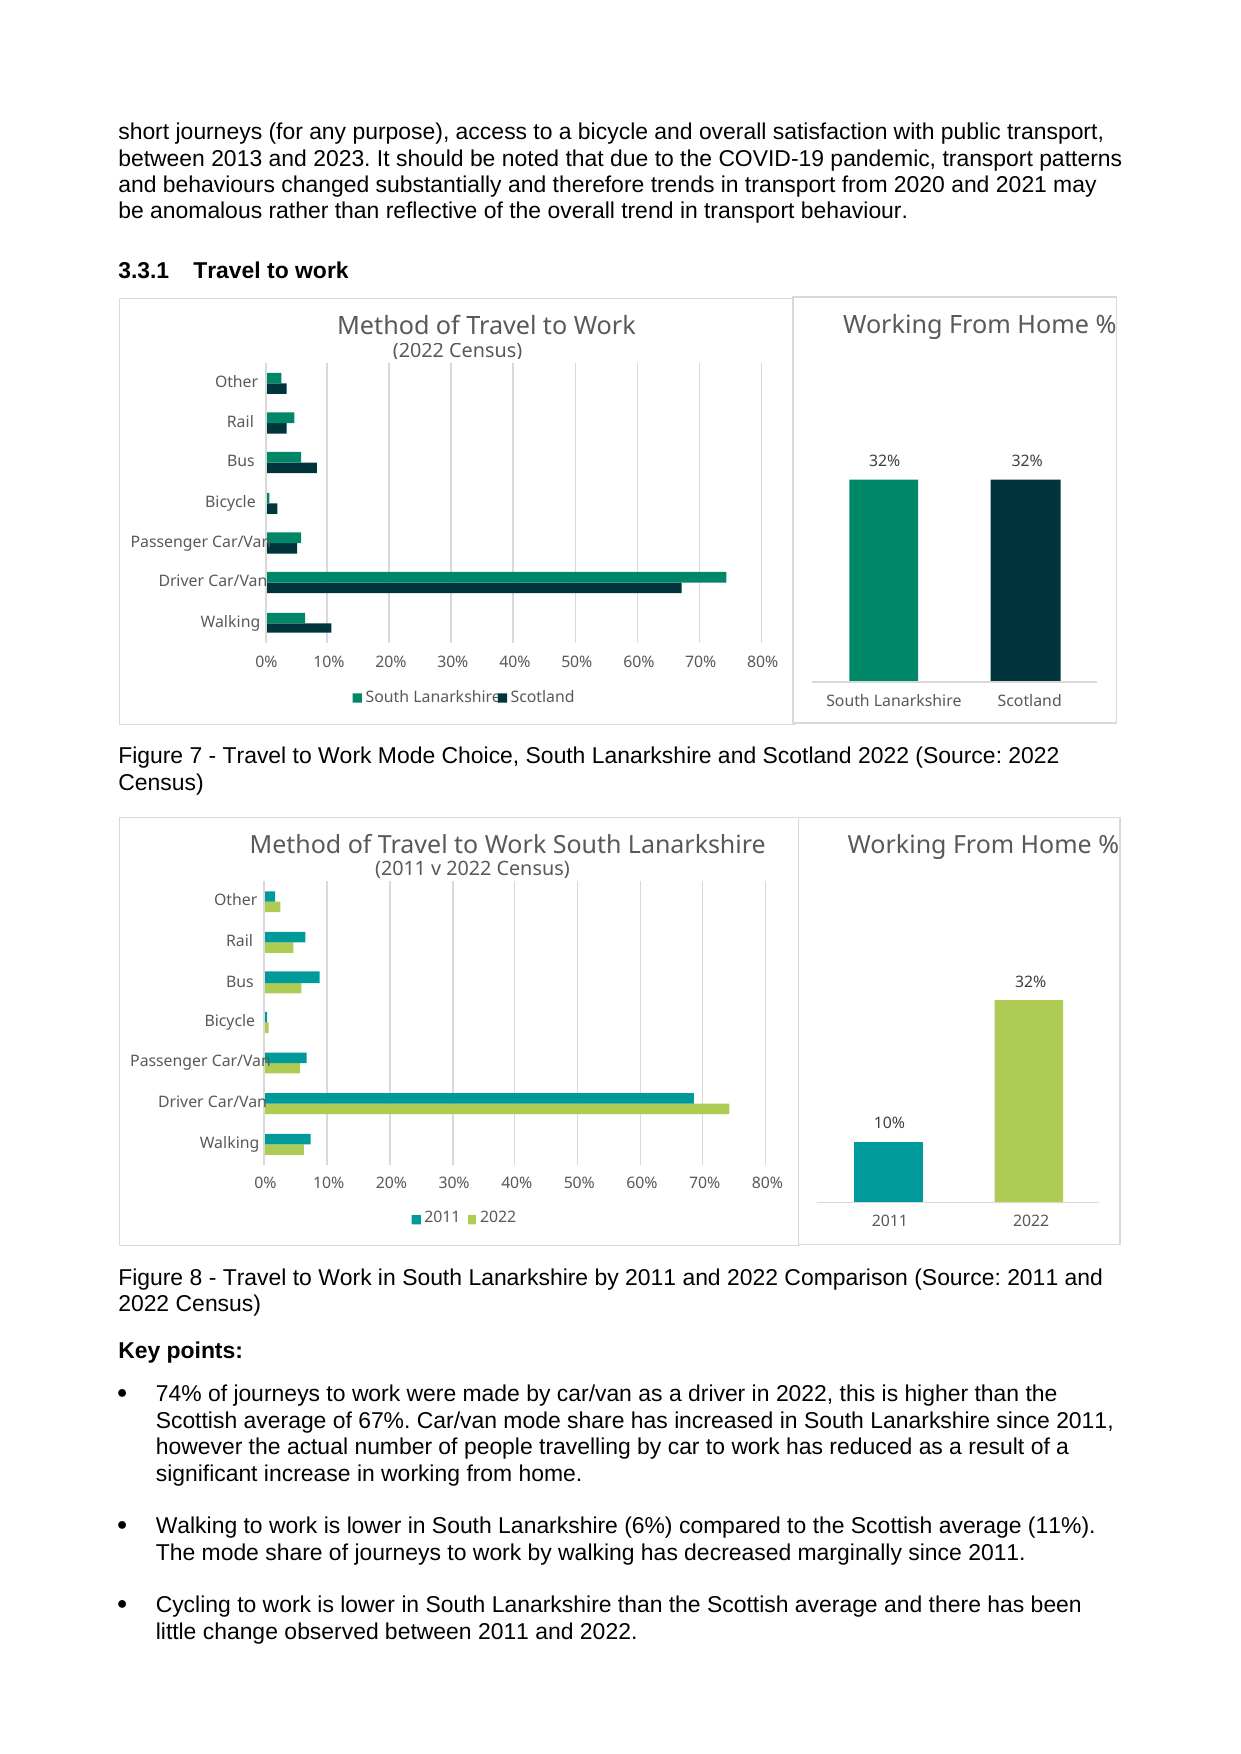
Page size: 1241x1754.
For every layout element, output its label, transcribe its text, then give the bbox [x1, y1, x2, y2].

text Figure 7 - Travel to Work Mode Choice, South Lanarkshire and Scotland 2022 (Source: 2022 Census) [118, 742, 1122, 795]
list Walking to work is lower in South Lanarkshire (6%) compared to the Scottish average (11%). The mode share of journeys to work by walking has decreased marginally since 2011. [118, 1512, 1122, 1565]
list Cycling to work is lower in South Lanarkshire than the Scottish average and there has been little change observed between 2011 and 2022. [118, 1591, 1122, 1644]
subtitle 3.3.1 Travel to work [118, 257, 1122, 283]
text short journeys (for any purpose), access to a bicycle and overall satisfaction with public transport, between 2013 and 2023. It should be noted that due to the COVID-19 pandemic, transport patterns and behaviours changed substantially and therefore trends in transport from 2020 and 2021 may be anomalous rather than reflective of the overall trend in transport behaviour. [118, 118, 1122, 223]
text Figure 8 - Travel to Work in South Lanarkshire by 2011 and 2022 Comparison (Source: 2011 and 2022 Census) [118, 1264, 1122, 1317]
text Key points: [118, 1337, 1122, 1364]
list 74% of journeys to work were made by car/van as a driver in 2022, this is higher than the Scottish average of 67%. Car/van mode share has increased in South Lanarkshire since 2011, however the actual number of people travelling by car to work has reduced as a result of a significant increase in working from home. [118, 1380, 1122, 1486]
